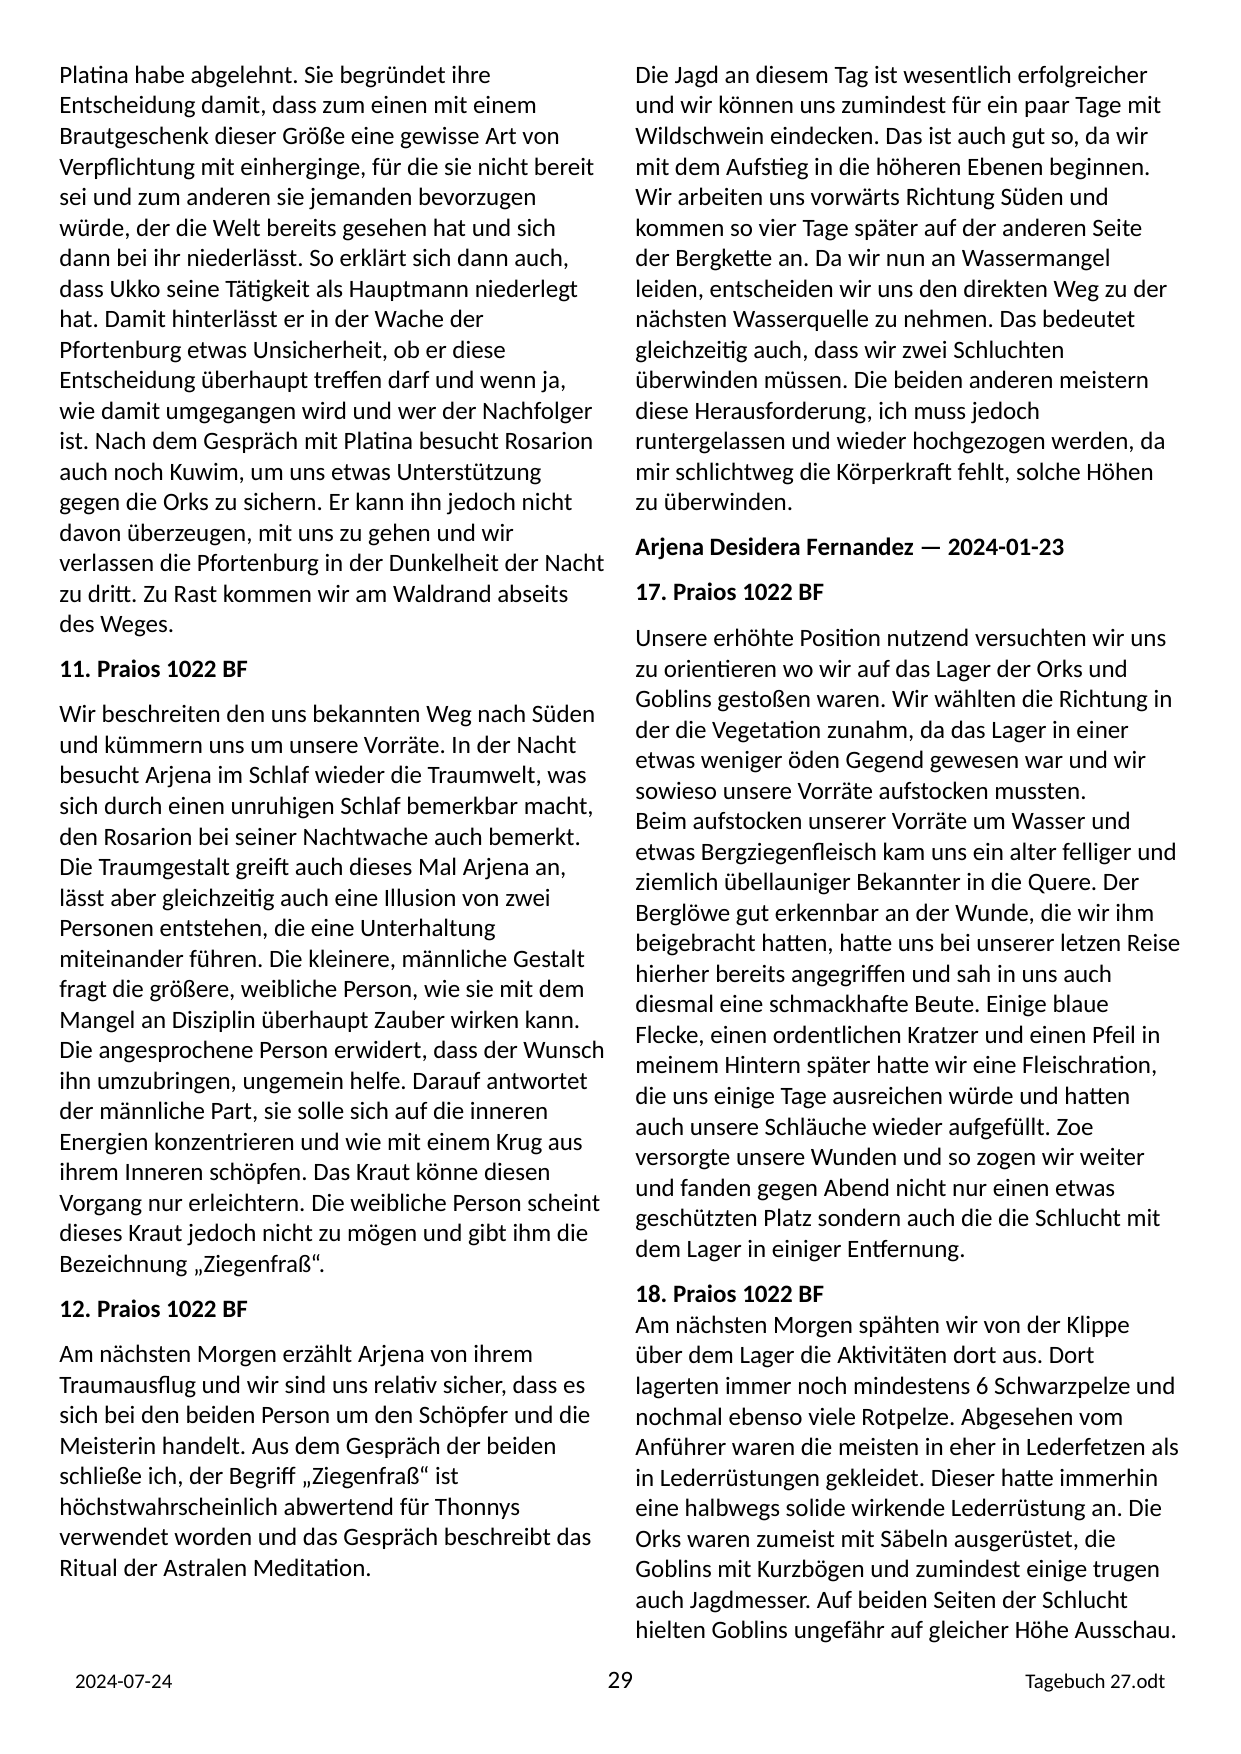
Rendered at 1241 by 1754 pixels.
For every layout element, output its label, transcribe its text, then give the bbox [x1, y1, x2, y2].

text 12. Praios 1022 BF [59, 1293, 605, 1324]
text Am nächsten Morgen erzählt Arjena von ihrem Traumausflug und wir sind uns relativ sicher, dass es sich bei den beiden Person um den Schöpfer und die Meisterin handelt. Aus dem Gespräch der beiden schließe ich, der Begriff „Ziegenfraß“ ist höchstwahrscheinlich abwertend für Thonnys verwendet worden und das Gespräch beschreibt das Ritual der Astralen Meditation. [59, 1338, 605, 1582]
text 11. Praios 1022 BF [59, 653, 605, 684]
text Beim aufstocken unserer Vorräte um Wasser und etwas Bergziegenfleisch kam uns ein alter felliger und ziemlich übellauniger Bekannter in die Quere. Der Berglöwe gut erkennbar an der Wunde, die wir ihm beigebracht hatten, hatte uns bei unserer letzen Reise hierher bereits angegriffen und sah in uns auch diesmal eine schmackhafte Beute. Einige blaue Flecke, einen ordentlichen Kratzer und einen Pfeil in meinem Hintern später hatte wir eine Fleischration, die uns einige Tage ausreichen würde und hatten auch unsere Schläuche wieder aufgefüllt. Zoe versorgte unsere Wunden und so zogen wir weiter und fanden gegen Abend nicht nur einen etwas geschützten Platz sondern auch die die Schlucht mit dem Lager in einiger Entfernung. [635, 806, 1181, 1263]
text Arjena Desidera Fernandez — 2024-01-23 [635, 531, 1181, 562]
text Platina habe abgelehnt. Sie begründet ihre Entscheidung damit, dass zum einen mit einem Brautgeschenk dieser Größe eine gewisse Art von Verpflichtung mit einherginge, für die sie nicht bereit sei und zum anderen sie jemanden bevorzugen würde, der die Welt bereits gesehen hat und sich dann bei ihr niederlässt. So erklärt sich dann auch, dass Ukko seine Tätigkeit als Hauptmann niederlegt hat. Damit hinterlässt er in der Wache der Pfortenburg etwas Unsicherheit, ob er diese Entscheidung überhaupt treffen darf und wenn ja, wie damit umgegangen wird und wer der Nachfolger ist. Nach dem Gespräch mit Platina besucht Rosarion auch noch Kuwim, um uns etwas Unterstützung gegen die Orks zu sichern. Er kann ihn jedoch nicht davon überzeugen, mit uns zu gehen und wir verlassen die Pfortenburg in der Dunkelheit der Nacht zu dritt. Zu Rast kommen wir am Waldrand abseits des Weges. [59, 59, 605, 639]
text Unsere erhöhte Position nutzend versuchten wir uns zu orientieren wo wir auf das Lager der Orks und Goblins gestoßen waren. Wir wählten die Richtung in der die Vegetation zunahm, da das Lager in einer etwas weniger öden Gegend gewesen war und wir sowieso unsere Vorräte aufstocken mussten. [635, 622, 1181, 806]
text 17. Praios 1022 BF [635, 577, 1181, 607]
text 18. Praios 1022 BF Am nächsten Morgen spähten wir von der Klippe über dem Lager die Aktivitäten dort aus. Dort lagerten immer noch mindestens 6 Schwarzpelze und nochmal ebenso viele Rotpelze. Abgesehen vom Anführer waren die meisten in eher in Lederfetzen als in Lederrüstungen gekleidet. Dieser hatte immerhin eine halbwegs solide wirkende Lederrüstung an. Die Orks waren zumeist mit Säbeln ausgerüstet, die Goblins mit Kurzbögen und zumindest einige trugen auch Jagdmesser. Auf beiden Seiten der Schlucht hielten Goblins ungefähr auf gleicher Höhe Ausschau. [635, 1279, 1181, 1645]
text Die Jagd an diesem Tag ist wesentlich erfolgreicher und wir können uns zumindest für ein paar Tage mit Wildschwein eindecken. Das ist auch gut so, da wir mit dem Aufstieg in die höheren Ebenen beginnen. Wir arbeiten uns vorwärts Richtung Süden und kommen so vier Tage später auf der anderen Seite der Bergkette an. Da wir nun an Wassermangel leiden, entscheiden wir uns den direkten Weg zu der nächsten Wasserquelle zu nehmen. Das bedeutet gleichzeitig auch, dass wir zwei Schluchten überwinden müssen. Die beiden anderen meistern diese Herausforderung, ich muss jedoch runtergelassen und wieder hochgezogen werden, da mir schlichtweg die Körperkraft fehlt, solche Höhen zu überwinden. [635, 59, 1181, 517]
text Wir beschreiten den uns bekannten Weg nach Süden und kümmern uns um unsere Vorräte. In der Nacht besucht Arjena im Schlaf wieder die Traumwelt, was sich durch einen unruhigen Schlaf bemerkbar macht, den Rosarion bei seiner Nachtwache auch bemerkt. Die Traumgestalt greift auch dieses Mal Arjena an, lässt aber gleichzeitig auch eine Illusion von zwei Personen entstehen, die eine Unterhaltung miteinander führen. Die kleinere, männliche Gestalt fragt die größere, weibliche Person, wie sie mit dem Mangel an Disziplin überhaupt Zauber wirken kann. Die angesprochene Person erwidert, dass der Wunsch ihn umzubringen, ungemein helfe. Darauf antwortet der männliche Part, sie solle sich auf die inneren Energien konzentrieren und wie mit einem Krug aus ihrem Inneren schöpfen. Das Kraut könne diesen Vorgang nur erleichtern. Die weibliche Person scheint dieses Kraut jedoch nicht zu mögen und gibt ihm die Bezeichnung „Ziegenfraß“. [59, 699, 605, 1278]
